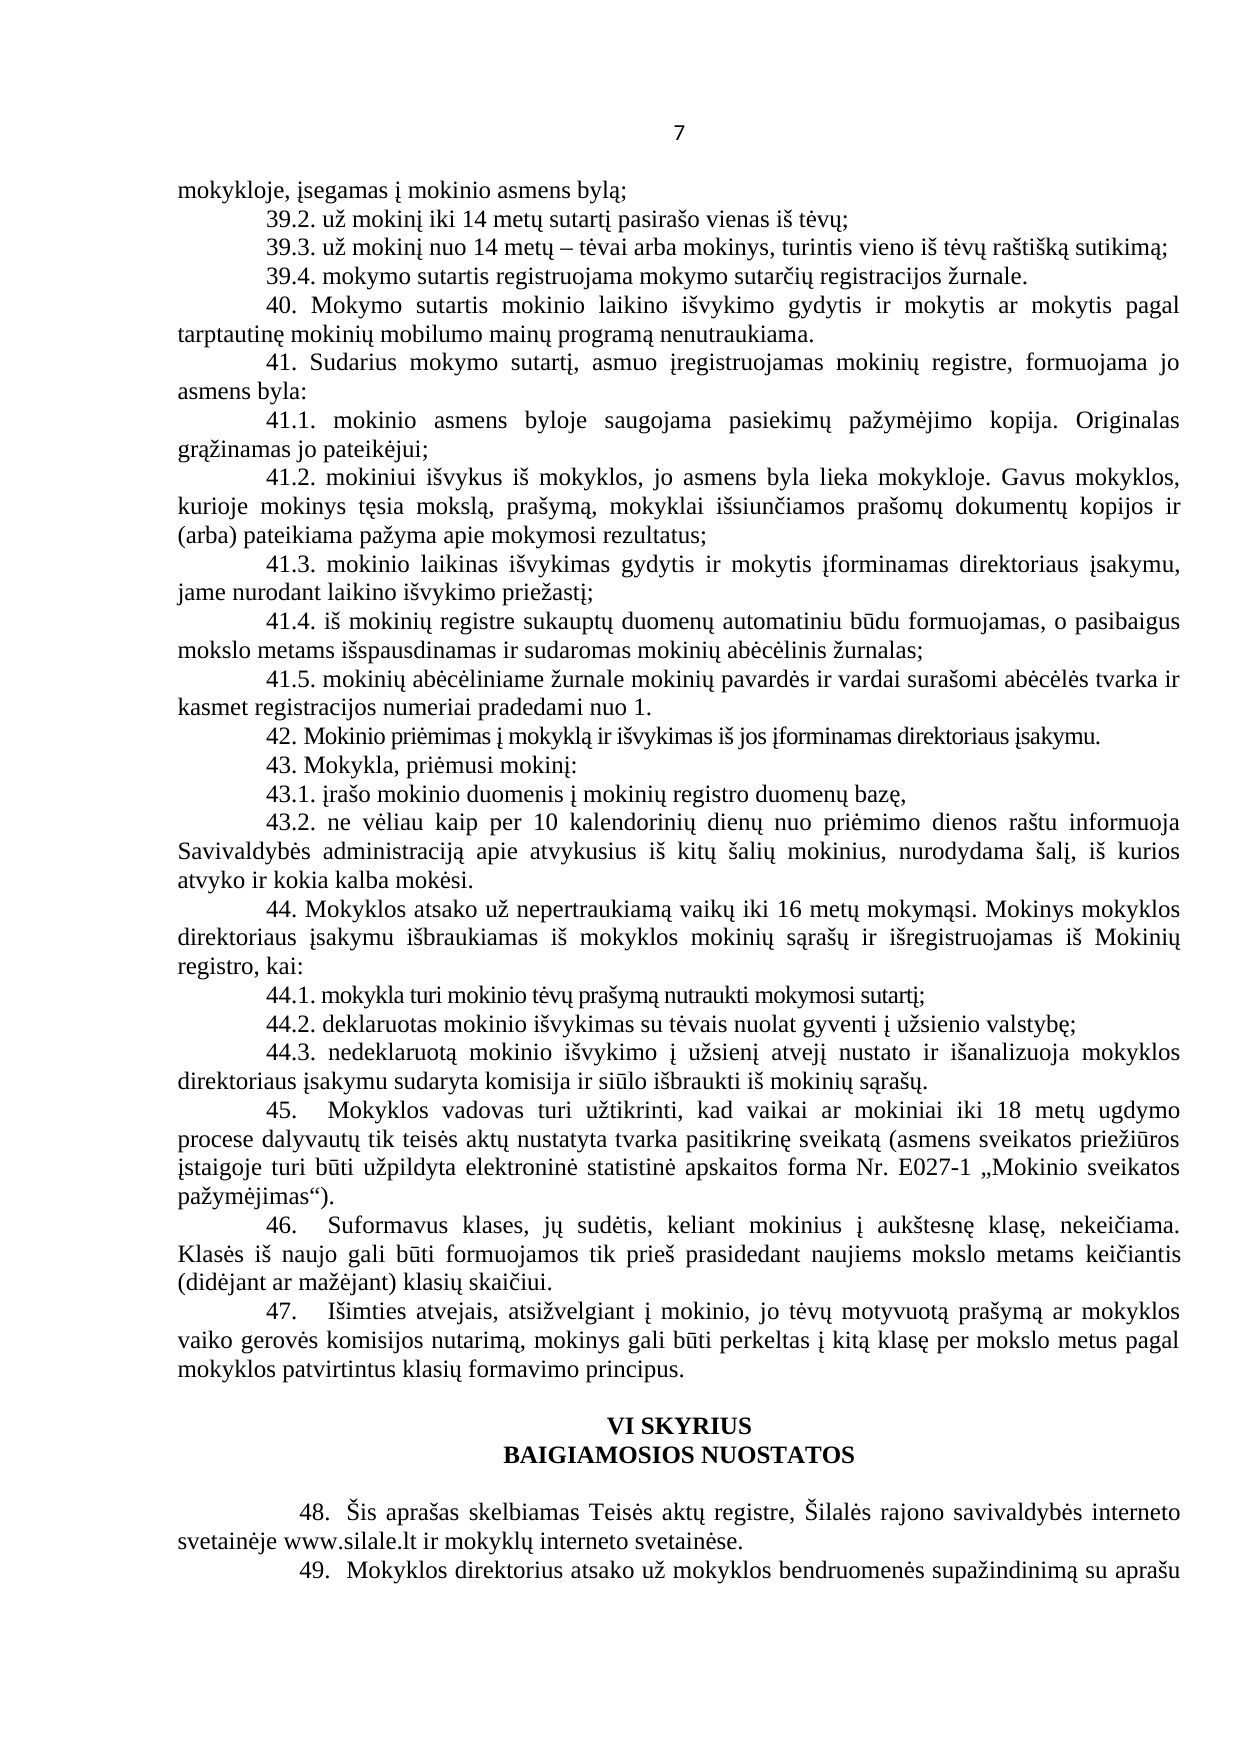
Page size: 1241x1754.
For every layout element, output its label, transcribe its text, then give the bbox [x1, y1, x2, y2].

text 41.5. mokinių abėcėliniame žurnale mokinių pavardės ir vardai surašomi abėcėlės tvarka ir kasmet registracijos numeriai pradedami nuo 1. [177, 664, 1181, 721]
text 41.1. mokinio asmens byloje saugojama pasiekimų pažymėjimo kopija. Originalas grąžinamas jo pateikėjui; [177, 405, 1181, 462]
text 43.2. ne vėliau kaip per 10 kalendorinių dienų nuo priėmimo dienos raštu informuoja Savivaldybės administraciją apie atvykusius iš kitų šalių mokinius, nurodydama šalį, iš kurios atvyko ir kokia kalba mokėsi. [177, 807, 1181, 894]
text 41.2. mokiniui išvykus iš mokyklos, jo asmens byla lieka mokykloje. Gavus mokyklos, kurioje mokinys tęsia mokslą, prašymą, mokyklai išsiunčiamos prašomų dokumentų kopijos ir (arba) pateikiama pažyma apie mokymosi rezultatus; [177, 462, 1181, 549]
text 43. Mokykla, priėmusi mokinį: [177, 750, 1181, 779]
text 39.3. už mokinį nuo 14 metų – tėvai arba mokinys, turintis vieno iš tėvų raštišką sutikimą; [177, 232, 1181, 261]
text 41.3. mokinio laikinas išvykimas gydytis ir mokytis įforminamas direktoriaus įsakymu, jame nurodant laikino išvykimo priežastį; [177, 549, 1181, 606]
text 44.3. nedeklaruotą mokinio išvykimo į užsienį atvejį nustato ir išanalizuoja mokyklos direktoriaus įsakymu sudaryta komisija ir siūlo išbraukti iš mokinių sąrašų. [177, 1037, 1181, 1095]
text 44.1. mokykla turi mokinio tėvų prašymą nutraukti mokymosi sutartį; [177, 980, 1181, 1009]
text 39.4. mokymo sutartis registruojama mokymo sutarčių registracijos žurnale. [177, 261, 1181, 290]
text 42. Mokinio priėmimas į mokyklą ir išvykimas iš jos įforminamas direktoriaus įsakymu. [177, 721, 1181, 750]
text 44. Mokyklos atsako už nepertraukiamą vaikų iki 16 metų mokymąsi. Mokinys mokyklos direktoriaus įsakymu išbraukiamas iš mokyklos mokinių sąrašų ir išregistruojamas iš Mokinių registro, kai: [177, 894, 1181, 980]
text 40. Mokymo sutartis mokinio laikino išvykimo gydytis ir mokytis ar mokytis pagal tarptautinę mokinių mobilumo mainų programą nenutraukiama. [177, 290, 1181, 347]
text 46. Suformavus klases, jų sudėtis, keliant mokinius į aukštesnę klasę, nekeičiama. Klasės iš naujo gali būti formuojamos tik prieš prasidedant naujiems mokslo metams keičiantis (didėjant ar mažėjant) klasių skaičiui. [177, 1210, 1181, 1296]
text 47. Išimties atvejais, atsižvelgiant į mokinio, jo tėvų motyvuotą prašymą ar mokyklos vaiko gerovės komisijos nutarimą, mokinys gali būti perkeltas į kitą klasę per mokslo metus pagal mokyklos patvirtintus klasių formavimo principus. [177, 1296, 1181, 1382]
text 41. Sudarius mokymo sutartį, asmuo įregistruojamas mokinių registre, formuojama jo asmens byla: [177, 347, 1181, 405]
text 44.2. deklaruotas mokinio išvykimas su tėvais nuolat gyventi į užsienio valstybę; [177, 1009, 1181, 1037]
text 43.1. įrašo mokinio duomenis į mokinių registro duomenų bazę, [177, 779, 1181, 807]
text mokykloje, įsegamas į mokinio asmens bylą; [177, 175, 1181, 204]
text VI SKYRIUS [177, 1411, 1181, 1440]
text 49. Mokyklos direktorius atsako už mokyklos bendruomenės supažindinimą su aprašu [177, 1555, 1181, 1584]
text 48. Šis aprašas skelbiamas Teisės aktų registre, Šilalės rajono savivaldybės interneto svetainėje www.silale.lt ir mokyklų interneto svetainėse. [177, 1497, 1181, 1555]
text 45. Mokyklos vadovas turi užtikrinti, kad vaikai ar mokiniai iki 18 metų ugdymo procese dalyvautų tik teisės aktų nustatyta tvarka pasitikrinę sveikatą (asmens sveikatos priežiūros įstaigoje turi būti užpildyta elektroninė statistinė apskaitos forma Nr. E027-1 „Mokinio sveikatos pažymėjimas“). [177, 1095, 1181, 1210]
text 41.4. iš mokinių registre sukauptų duomenų automatiniu būdu formuojamas, o pasibaigus mokslo metams išspausdinamas ir sudaromas mokinių abėcėlinis žurnalas; [177, 606, 1181, 664]
text BAIGIAMOSIOS NUOSTATOS [177, 1440, 1181, 1469]
text 39.2. už mokinį iki 14 metų sutartį pasirašo vienas iš tėvų; [177, 204, 1181, 232]
